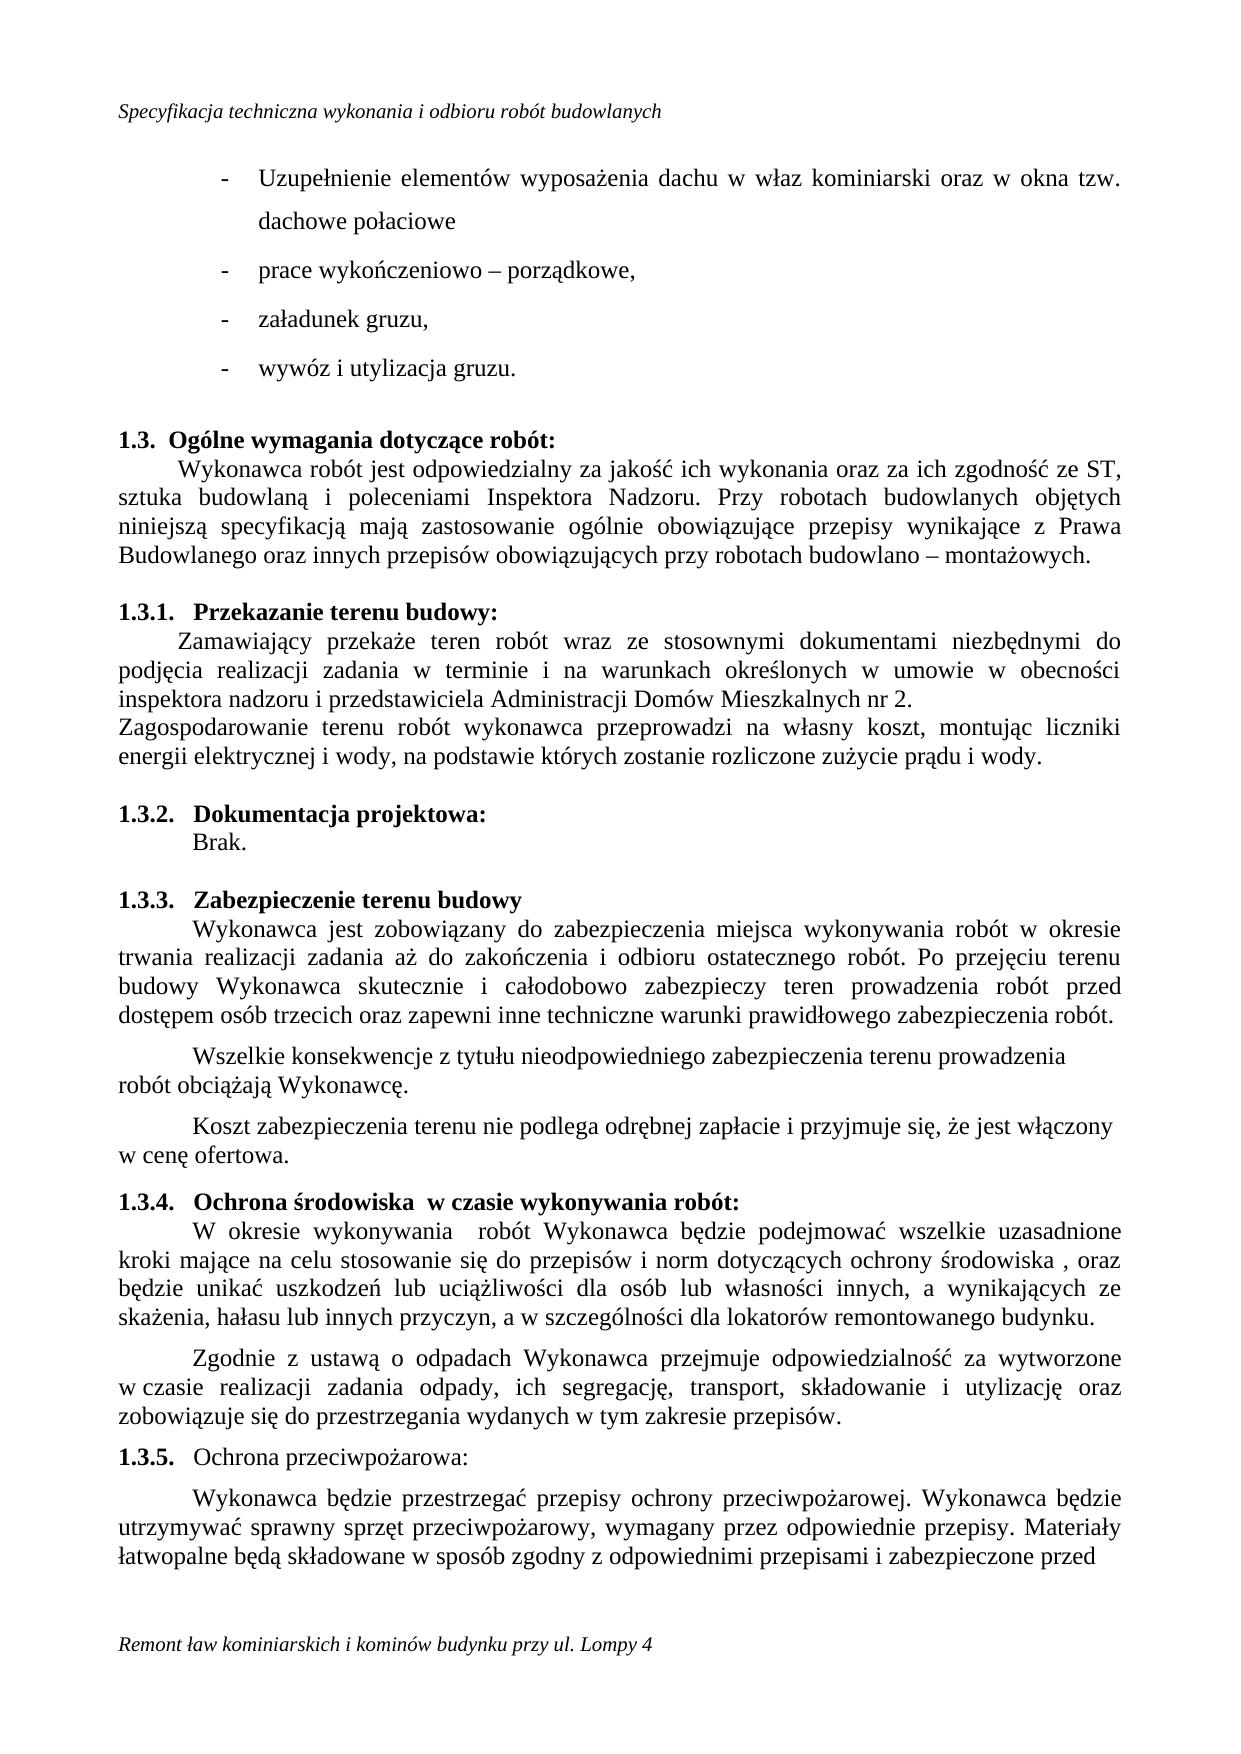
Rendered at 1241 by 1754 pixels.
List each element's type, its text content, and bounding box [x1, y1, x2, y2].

text Wykonawca robót jest odpowiedzialny za jakość ich wykonania oraz za ich zgodność ze ST, sztuka budowlaną i poleceniami Inspektora Nadzoru. Przy robotach budowlanych objętych niniejszą specyfikacją mają zastosowanie ogólnie obowiązujące przepisy wynikające z Prawa Budowlanego oraz innych przepisów obowiązujących przy robotach budowlano – montażowych. [118, 454, 1122, 569]
list Przekazanie terenu budowy: [118, 597, 1122, 626]
list Ochrona środowiska w czasie wykonywania robót: [118, 1187, 1122, 1216]
list Zabezpieczenie terenu budowy [118, 885, 1122, 914]
text Wykonawca jest zobowiązany do zabezpieczenia miejsca wykonywania robót w okresie trwania realizacji zadania aż do zakończenia i odbioru ostatecznego robót. Po przejęciu terenu budowy Wykonawca skutecznie i całodobowo zabezpieczy teren prowadzenia robót przed dostępem osób trzecich oraz zapewni inne techniczne warunki prawidłowego zabezpieczenia robót. [118, 914, 1122, 1029]
list wywóz i utylizacja gruzu. [221, 353, 1122, 382]
text Koszt zabezpieczenia terenu nie podlega odrębnej zapłacie i przyjmuje się, że jest włączony w cenę ofertowa. [118, 1111, 1122, 1169]
list Uzupełnienie elementów wyposażenia dachu w właz kominiarski oraz w okna tzw. dachowe połaciowe [221, 163, 1122, 235]
text Wszelkie konsekwencje z tytułu nieodpowiedniego zabezpieczenia terenu prowadzenia robót obciążają Wykonawcę. [118, 1041, 1122, 1099]
list Ochrona przeciwpożarowa: [118, 1442, 1122, 1471]
text 1.3. Ogólne wymagania dotyczące robót: [118, 425, 1122, 454]
list Dokumentacja projektowa: [118, 799, 1122, 827]
text Wykonawca będzie przestrzegać przepisy ochrony przeciwpożarowej. Wykonawca będzie utrzymywać sprawny sprzęt przeciwpożarowy, wymagany przez odpowiednie przepisy. Materiały łatwopalne będą składowane w sposób zgodny z odpowiednimi przepisami i zabezpieczone przed [118, 1483, 1122, 1570]
list załadunek gruzu, [221, 304, 1122, 333]
text W okresie wykonywania robót Wykonawca będzie podejmować wszelkie uzasadnione kroki mające na celu stosowanie się do przepisów i norm dotyczących ochrony środowiska , oraz będzie unikać uszkodzeń lub uciążliwości dla osób lub własności innych, a wynikających ze skażenia, hałasu lub innych przyczyn, a w szczególności dla lokatorów remontowanego budynku. [118, 1216, 1122, 1331]
text Zagospodarowanie terenu robót wykonawca przeprowadzi na własny koszt, montując liczniki energii elektrycznej i wody, na podstawie których zostanie rozliczone zużycie prądu i wody. [118, 712, 1122, 770]
list prace wykończeniowo – porządkowe, [221, 255, 1122, 284]
text Brak. [118, 827, 1122, 856]
text Zamawiający przekaże teren robót wraz ze stosownymi dokumentami niezbędnymi do podjęcia realizacji zadania w terminie i na warunkach określonych w umowie w obecności inspektora nadzoru i przedstawiciela Administracji Domów Mieszkalnych nr 2. [118, 626, 1122, 712]
text Zgodnie z ustawą o odpadach Wykonawca przejmuje odpowiedzialność za wytworzone w czasie realizacji zadania odpady, ich segregację, transport, składowanie i utylizację oraz zobowiązuje się do przestrzegania wydanych w tym zakresie przepisów. [118, 1343, 1122, 1430]
